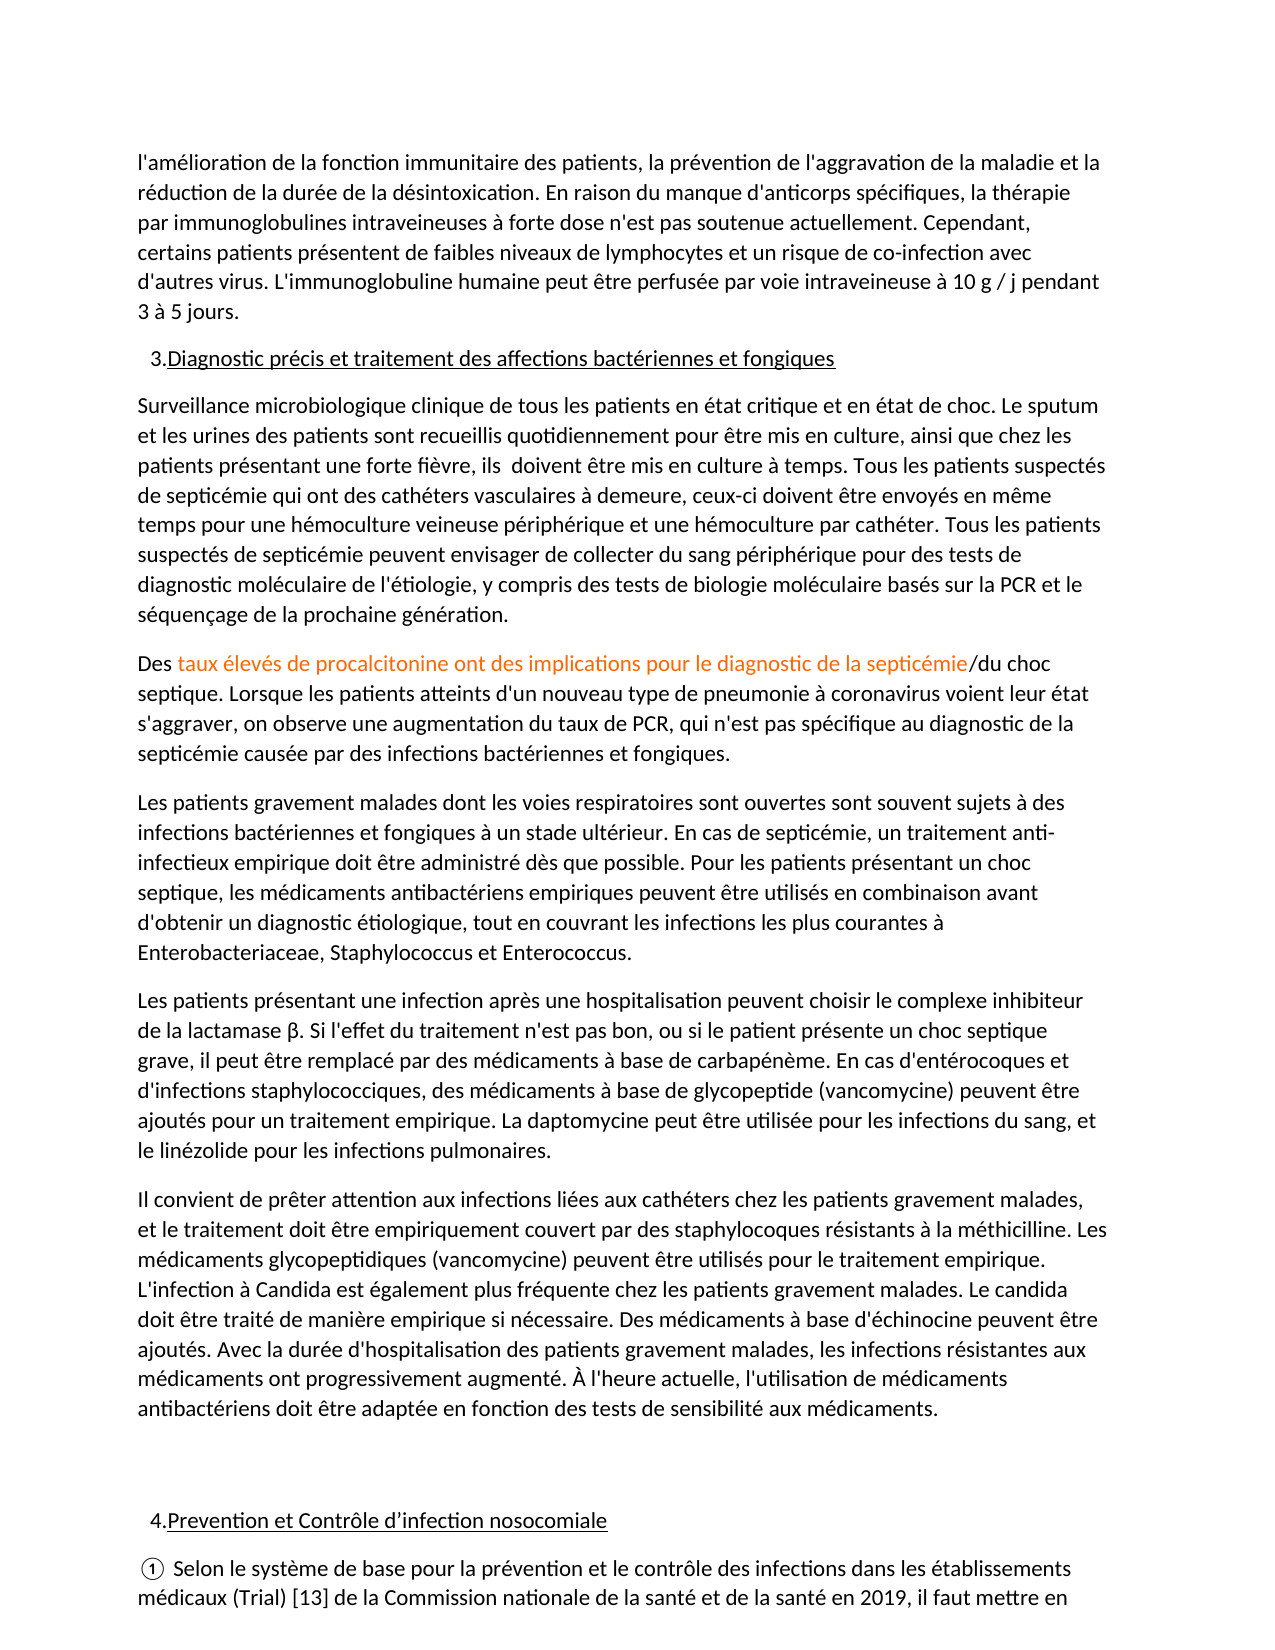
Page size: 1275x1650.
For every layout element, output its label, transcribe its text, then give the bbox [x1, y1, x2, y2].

text Les patients gravement malades dont les voies respiratoires sont ouvertes sont souvent sujets à des infections bactériennes et fongiques à un stade ultérieur. En cas de septicémie, un traitement anti-infectieux empirique doit être administré dès que possible. Pour les patients présentant un choc septique, les médicaments antibactériens empiriques peuvent être utilisés en combinaison avant d'obtenir un diagnostic étiologique, tout en couvrant les infections les plus courantes à Enterobacteriaceae, Staphylococcus et Enterococcus. [137, 788, 1109, 966]
text Surveillance microbiologique clinique de tous les patients en état critique et en état de choc. Le sputum et les urines des patients sont recueillis quotidiennement pour être mis en culture, ainsi que chez les patients présentant une forte fièvre, ils doivent être mis en culture à temps. Tous les patients suspectés de septicémie qui ont des cathéters vasculaires à demeure, ceux-ci doivent être envoyés en même temps pour une hémoculture veineuse périphérique et une hémoculture par cathéter. Tous les patients suspectés de septicémie peuvent envisager de collecter du sang périphérique pour des tests de diagnostic moléculaire de l'étiologie, y compris des tests de biologie moléculaire basés sur la PCR et le séquençage de la prochaine génération. [137, 391, 1109, 628]
list Diagnostic précis et traitement des affections bactériennes et fongiques [150, 344, 1135, 372]
text Les patients présentant une infection après une hospitalisation peuvent choisir le complexe inhibiteur de la lactamase β. Si l'effet du traitement n'est pas bon, ou si le patient présente un choc septique grave, il peut être remplacé par des médicaments à base de carbapénème. En cas d'entérocoques et d'infections staphylococciques, des médicaments à base de glycopeptide (vancomycine) peuvent être ajoutés pour un traitement empirique. La daptomycine peut être utilisée pour les infections du sang, et le linézolide pour les infections pulmonaires. [137, 987, 1109, 1164]
text l'amélioration de la fonction immunitaire des patients, la prévention de l'aggravation de la maladie et la réduction de la durée de la désintoxication. En raison du manque d'anticorps spécifiques, la thérapie par immunoglobulines intraveineuses à forte dose n'est pas soutenue actuellement. Cependant, certains patients présentent de faibles niveaux de lymphocytes et un risque de co-infection avec d'autres virus. L'immunoglobuline humaine peut être perfusée par voie intraveineuse à 10 g / j pendant 3 à 5 jours. [137, 148, 1103, 325]
text Il convient de prêter attention aux infections liées aux cathéters chez les patients gravement malades, et le traitement doit être empiriquement couvert par des staphylocoques résistants à la méthicilline. Les médicaments glycopeptidiques (vancomycine) peuvent être utilisés pour le traitement empirique. L'infection à Candida est également plus fréquente chez les patients gravement malades. Le candida doit être traité de manière empirique si nécessaire. Des médicaments à base d'échinocine peuvent être ajoutés. Avec la durée d'hospitalisation des patients gravement malades, les infections résistantes aux médicaments ont progressivement augmenté. À l'heure actuelle, l'utilisation de médicaments antibactériens doit être adaptée en fonction des tests de sensibilité aux médicaments. [137, 1185, 1109, 1422]
list Prevention et Contrôle d’infection nosocomiale [150, 1506, 1135, 1534]
text ① Selon le système de base pour la prévention et le contrôle des infections dans les établissements médicaux (Trial) [13] de la Commission nationale de la santé et de la santé en 2019, il faut mettre en [137, 1554, 1124, 1612]
text Des taux élevés de procalcitonine ont des implications pour le diagnostic de la septicémie/du choc septique. Lorsque les patients atteints d'un nouveau type de pneumonie à coronavirus voient leur état s'aggraver, on observe une augmentation du taux de PCR, qui n'est pas spécifique au diagnostic de la septicémie causée par des infections bactériennes et fongiques. [137, 649, 1109, 767]
